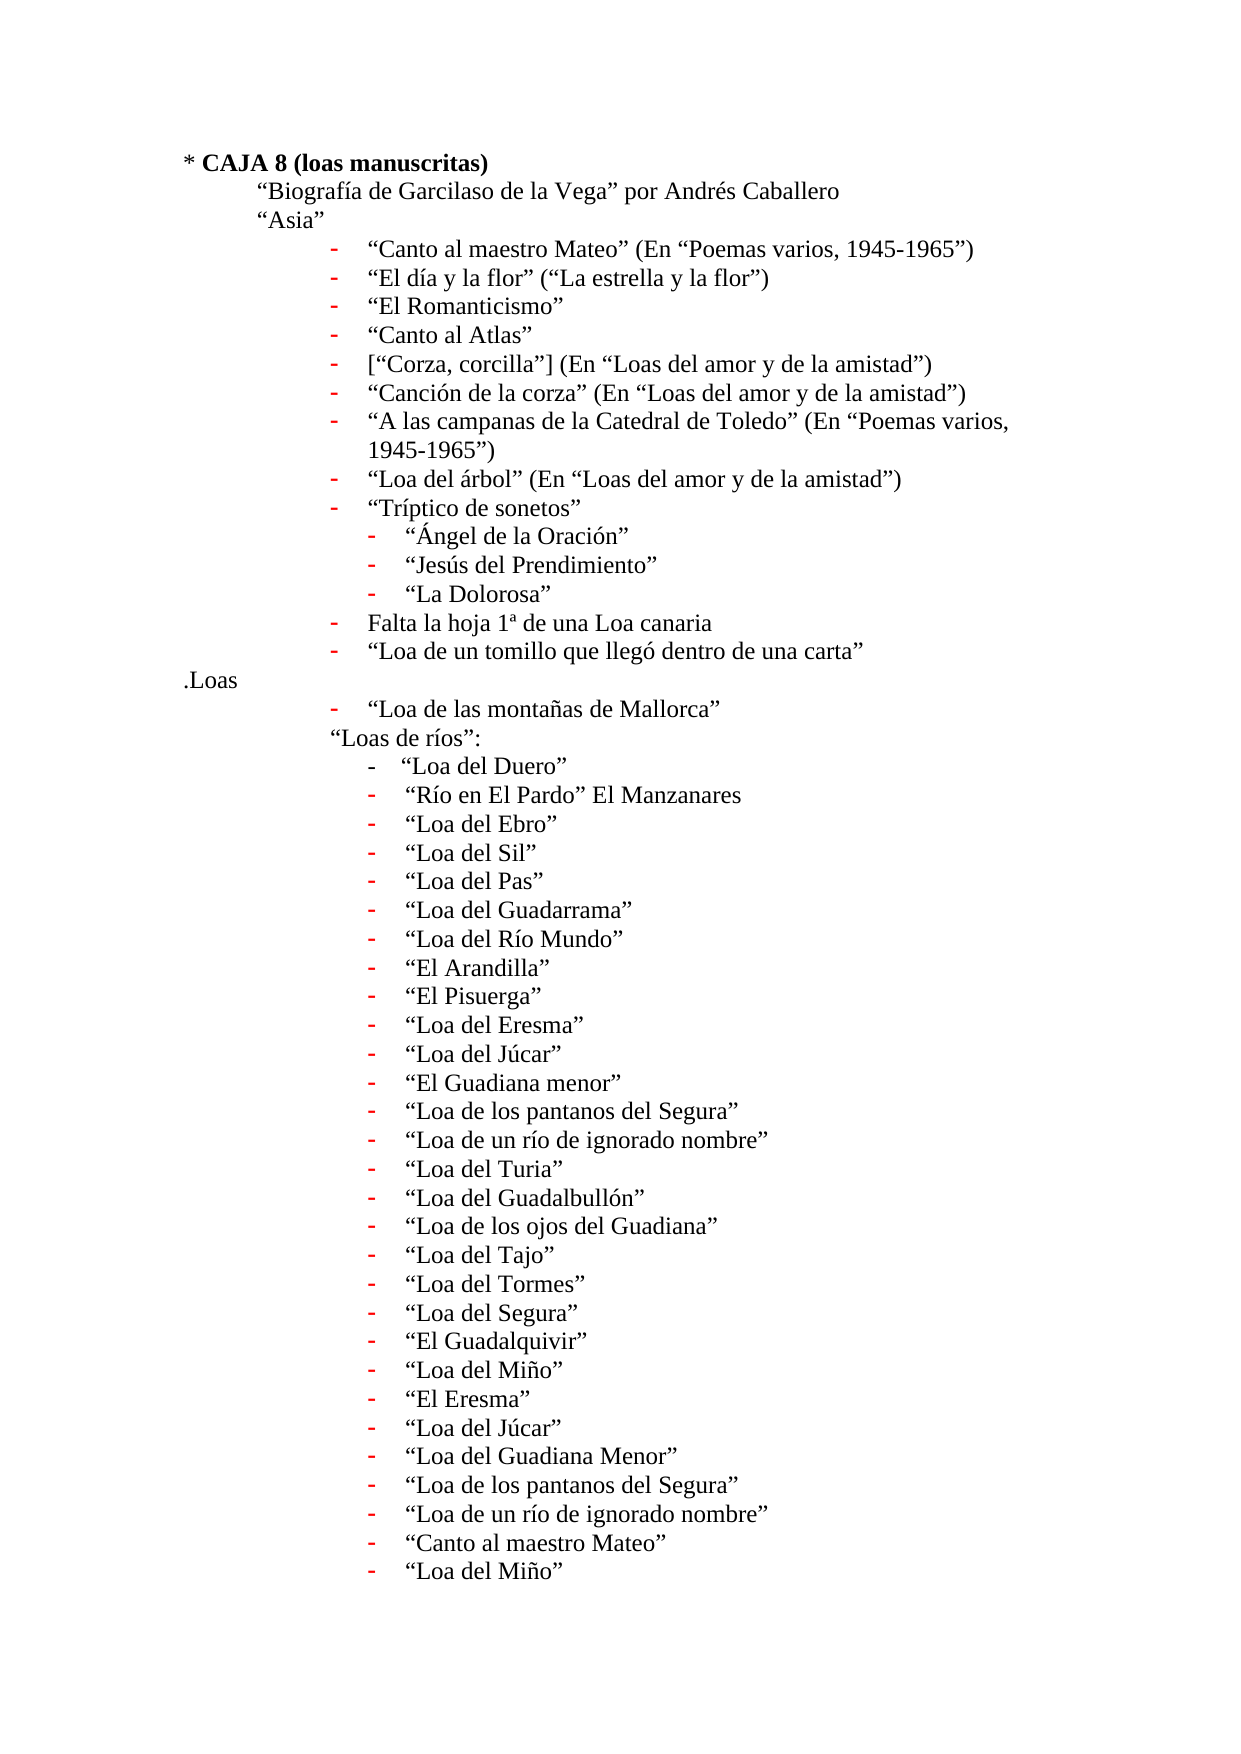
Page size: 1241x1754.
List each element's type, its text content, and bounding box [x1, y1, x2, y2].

list “Loa del Guadiana Menor” [367, 1441, 1063, 1470]
list “Jesús del Prendimiento” [367, 550, 1063, 579]
list “Loa de las montañas de Mallorca” [330, 694, 1063, 723]
list “Loa de los ojos del Guadiana” [367, 1211, 1063, 1240]
text “Biografía de Garcilaso de la Vega” por Andrés Caballero [183, 176, 1063, 205]
list “Río en El Pardo” El Manzanares [367, 780, 1063, 809]
list “Tríptico de sonetos” [330, 493, 1063, 521]
list “El día y la flor” (“La estrella y la flor”) [330, 263, 1063, 291]
list “Loa del Segura” [367, 1298, 1063, 1326]
list “Loa de un tomillo que llegó dentro de una carta” [330, 636, 1063, 665]
list “Canto al Atlas” [330, 320, 1063, 349]
list “Loa del Tajo” [367, 1240, 1063, 1269]
list “Loa del Turia” [367, 1154, 1063, 1183]
list “Ángel de la Oración” [367, 521, 1063, 550]
list “Loa del Guadalbullón” [367, 1183, 1063, 1211]
list “El Guadiana menor” [367, 1068, 1063, 1096]
list “Canto al maestro Mateo” [367, 1528, 1063, 1556]
list “El Guadalquivir” [367, 1326, 1063, 1355]
list “El Eresma” [367, 1384, 1063, 1413]
list “Loa de los pantanos del Segura” [367, 1470, 1063, 1499]
list [“Corza, corcilla”] (En “Loas del amor y de la amistad”) [330, 349, 1063, 378]
list “Loa del Miño” [367, 1556, 1063, 1585]
list “Loa del Tormes” [367, 1269, 1063, 1298]
list “Loa del Pas” [367, 866, 1063, 895]
text “Loas de ríos”: [256, 723, 1063, 751]
list “Loa del Júcar” [367, 1039, 1063, 1068]
text * CAJA 8 (loas manuscritas) [183, 148, 1063, 176]
list “A las campanas de la Catedral de Toledo” (En “Poemas varios, 1945-1965”) [330, 406, 1063, 464]
list “Loa del Eresma” [367, 1010, 1063, 1039]
subtitle Loas [183, 665, 1063, 694]
list “Loa de un río de ignorado nombre” [367, 1125, 1063, 1154]
list Falta la hoja 1ª de una Loa canaria [330, 608, 1063, 636]
text “Asia” [183, 205, 1063, 234]
list “El Pisuerga” [367, 981, 1063, 1010]
list “Loa del Ebro” [367, 809, 1063, 838]
list “Loa de un río de ignorado nombre” [367, 1499, 1063, 1528]
list “Loa de los pantanos del Segura” [367, 1096, 1063, 1125]
list “Loa del árbol” (En “Loas del amor y de la amistad”) [330, 464, 1063, 493]
list “Loa del Río Mundo” [367, 924, 1063, 953]
text - “Loa del Duero” [293, 751, 1063, 780]
list “Canción de la corza” (En “Loas del amor y de la amistad”) [330, 378, 1063, 406]
list “Loa del Miño” [367, 1355, 1063, 1384]
list “El Arandilla” [367, 953, 1063, 981]
list “La Dolorosa” [367, 579, 1063, 608]
list “Loa del Guadarrama” [367, 895, 1063, 924]
list “Canto al maestro Mateo” (En “Poemas varios, 1945-1965”) [330, 234, 1063, 263]
list “Loa del Júcar” [367, 1413, 1063, 1441]
list “Loa del Sil” [367, 838, 1063, 866]
list “El Romanticismo” [330, 291, 1063, 320]
